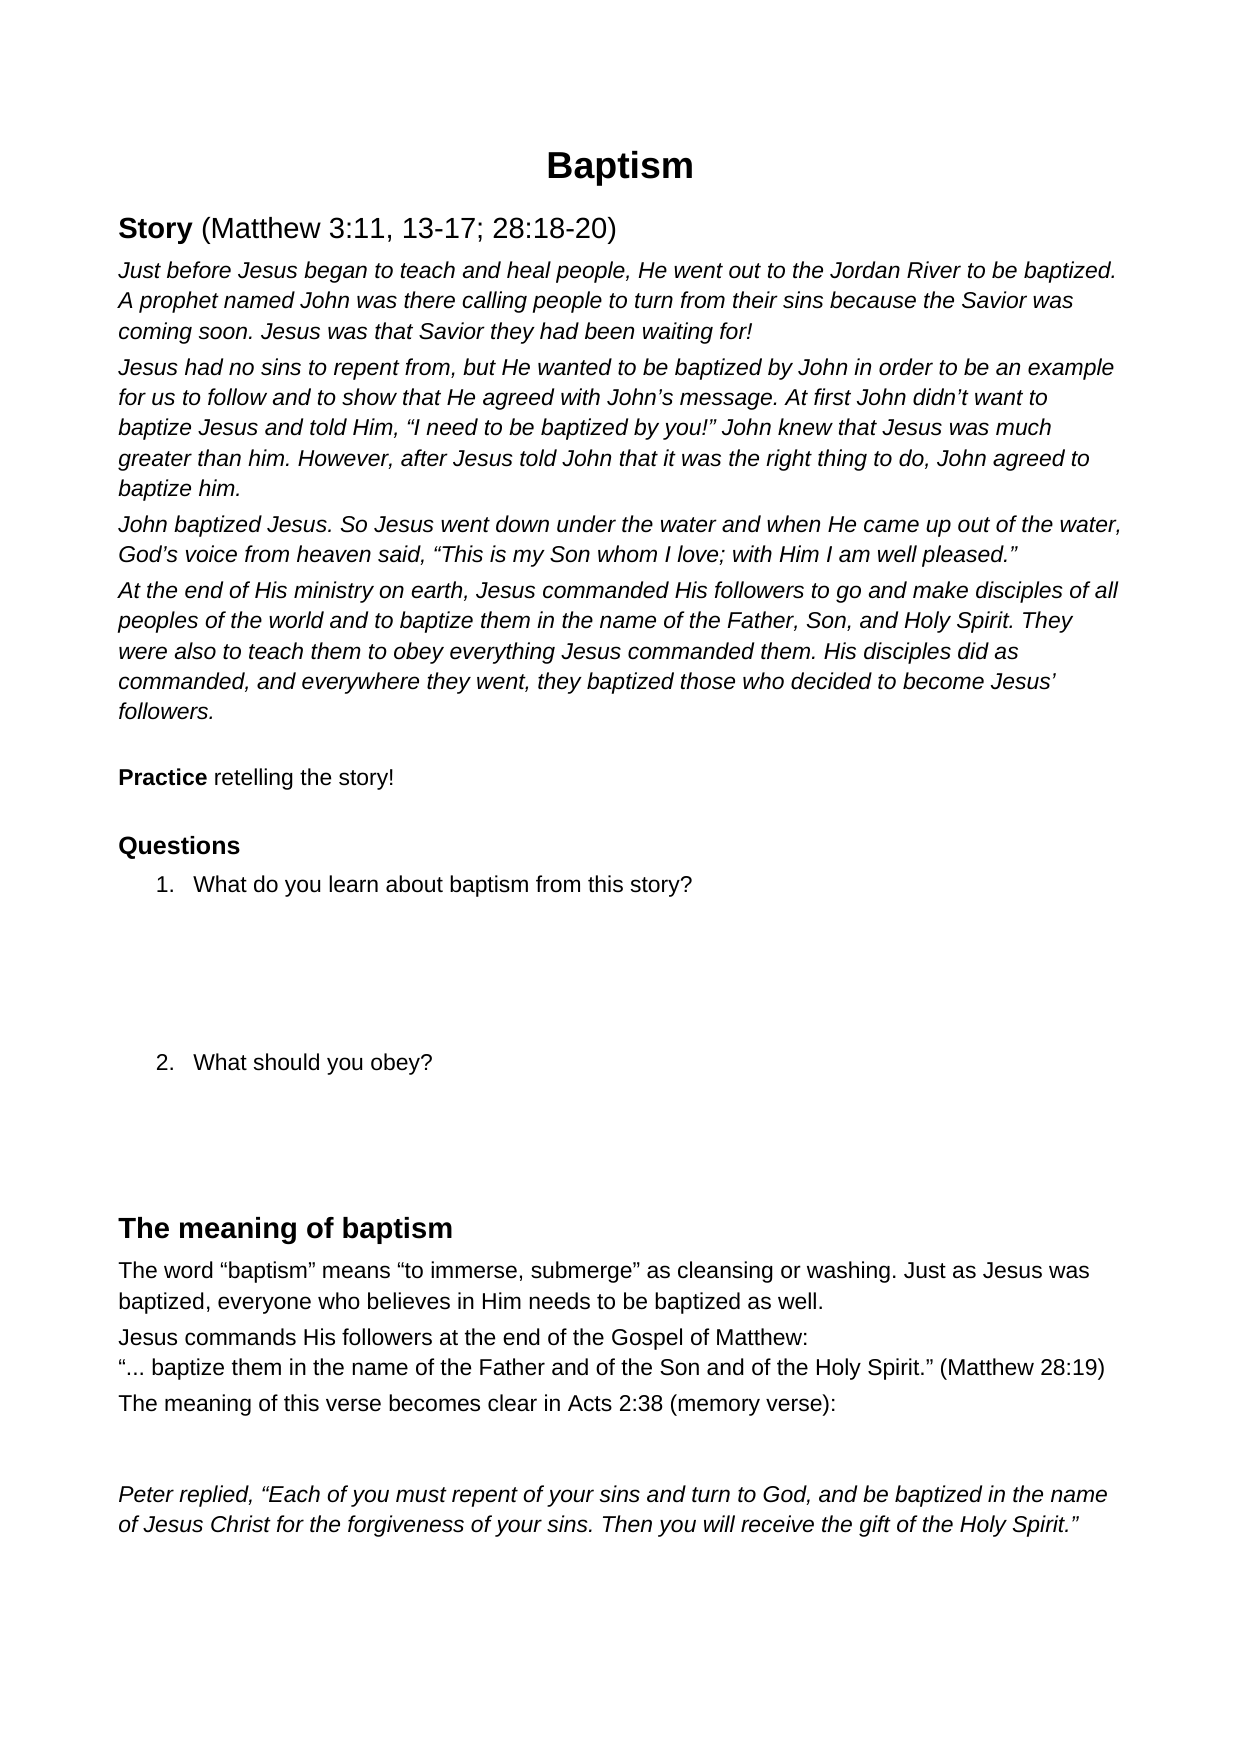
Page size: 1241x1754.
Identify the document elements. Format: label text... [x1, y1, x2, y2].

subtitle Story (Matthew 3:11, 13-17; 28:18-20) [118, 211, 1122, 245]
subtitle The meaning of baptism [118, 1211, 1122, 1245]
subtitle Baptism [118, 143, 1122, 186]
text The meaning of this verse becomes clear in Acts 2:38 (memory verse): [118, 1390, 1122, 1416]
text “... baptize them in the name of the Father and of the Son and of the Holy Spirit.” (Matthew 28:19) [118, 1354, 1122, 1380]
text Just before Jesus began to teach and heal people, He went out to the Jordan River to be baptized. A prophet named John was there calling people to turn from their sins because the Savior was coming soon. Jesus was that Savior they had been waiting for! [118, 257, 1122, 344]
subtitle Questions [118, 831, 1122, 859]
text Jesus had no sins to repent from, but He wanted to be baptized by John in order to be an example for us to follow and to show that He agreed with John’s message. At first John didn’t want to baptize Jesus and told Him, “I need to be baptized by you!” John knew that Jesus was much greater than him. However, after Jesus told John that it was the right thing to do, John agreed to baptize him. [118, 354, 1122, 501]
text The word “baptism” means “to immerse, submerge” as cleansing or washing. Just as Jesus was baptized, everyone who believes in Him needs to be baptized as well. [118, 1257, 1122, 1314]
text Practice retelling the story! [118, 764, 1122, 791]
text Jesus commands His followers at the end of the Gospel of Matthew: [118, 1324, 1122, 1350]
list What should you obey? [156, 1049, 1122, 1075]
text Peter replied, “Each of you must repent of your sins and turn to God, and be baptized in the name of Jesus Christ for the forgiveness of your sins. Then you will receive the gift of the Holy Spirit.” [118, 1481, 1122, 1537]
text John baptized Jesus. So Jesus went down under the water and when He came up out of the water, God’s voice from heaven said, “This is my Son whom I love; with Him I am well pleased.” [118, 511, 1122, 567]
text At the end of His ministry on earth, Jesus commanded His followers to go and make disciples of all peoples of the world and to baptize them in the name of the Father, Son, and Holy Spirit. They were also to teach them to obey everything Jesus commanded them. His disciples did as commanded, and everywhere they went, they baptized those who decided to become Jesus’ followers. [118, 577, 1122, 724]
list What do you learn about baptism from this story? [156, 871, 1122, 898]
